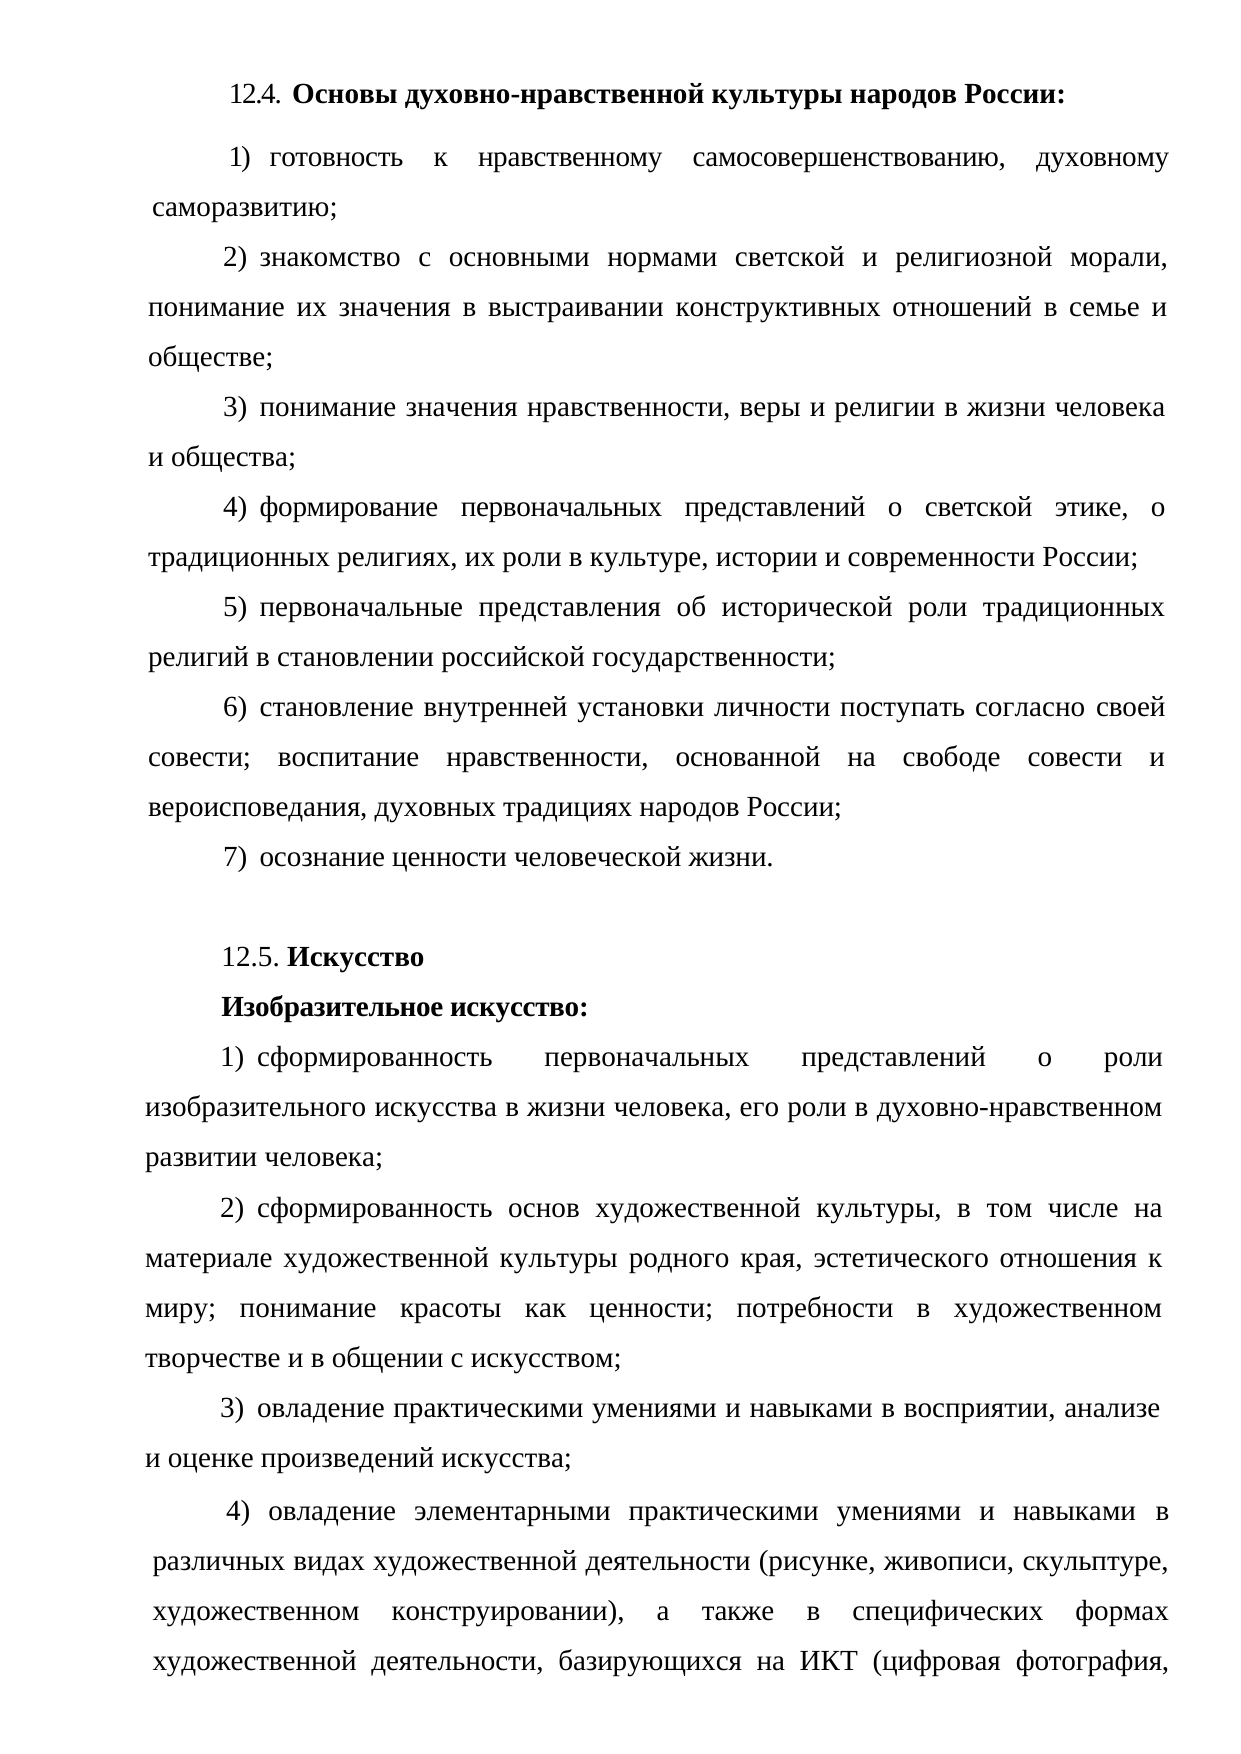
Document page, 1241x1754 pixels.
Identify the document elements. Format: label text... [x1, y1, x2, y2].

list знакомство с основными нормами светской и религиозной морали, понимание их значения в выстраивании конструктивных отношений в семье и обществе; [148, 226, 1168, 376]
text 12.5. Искусство Изобразительное искусство: [221, 927, 683, 1027]
text 4) овладение элементарными практическими умениями и навыками в различных видах художественной деятельности (рисунке, живописи, скульптуре, художественном конструировании), а также в специфических формах художественной деятельности, базирующихся на ИКТ (цифровая фотография, [152, 1480, 1169, 1680]
list понимание значения нравственности, веры и религии в жизни человека и общества; [148, 376, 1167, 476]
list осознание ценности человеческой жизни. [223, 826, 1169, 876]
list формирование первоначальных представлений о светской этике, о традиционных религиях, их роли в культуре, истории и современности России; [148, 476, 1166, 576]
text 1) готовность к нравственному самосовершенствованию, духовному саморазвитию; [152, 126, 1169, 226]
list овладение практическими умениями и навыками в восприятии, анализе и оценке произведений искусства; [145, 1378, 1161, 1478]
text 12.4. Основы духовно-нравственной культуры народов России: [229, 76, 1169, 110]
list сформированность первоначальных представлений о роли изобразительного искусства в жизни человека, его роли в духовно-нравственном развитии человека; [145, 1027, 1163, 1177]
list сформированность основ художественной культуры, в том числе на материале художественной культуры родного края, эстетического отношения к миру; понимание красоты как ценности; потребности в художественном творчестве и в общении с искусством; [145, 1177, 1163, 1377]
list первоначальные представления об исторической роли традиционных религий в становлении российской государственности; [148, 576, 1166, 676]
list становление внутренней установки личности поступать согласно своей совести; воспитание нравственности, основанной на свободе совести и вероисповедания, духовных традициях народов России; [148, 676, 1165, 826]
